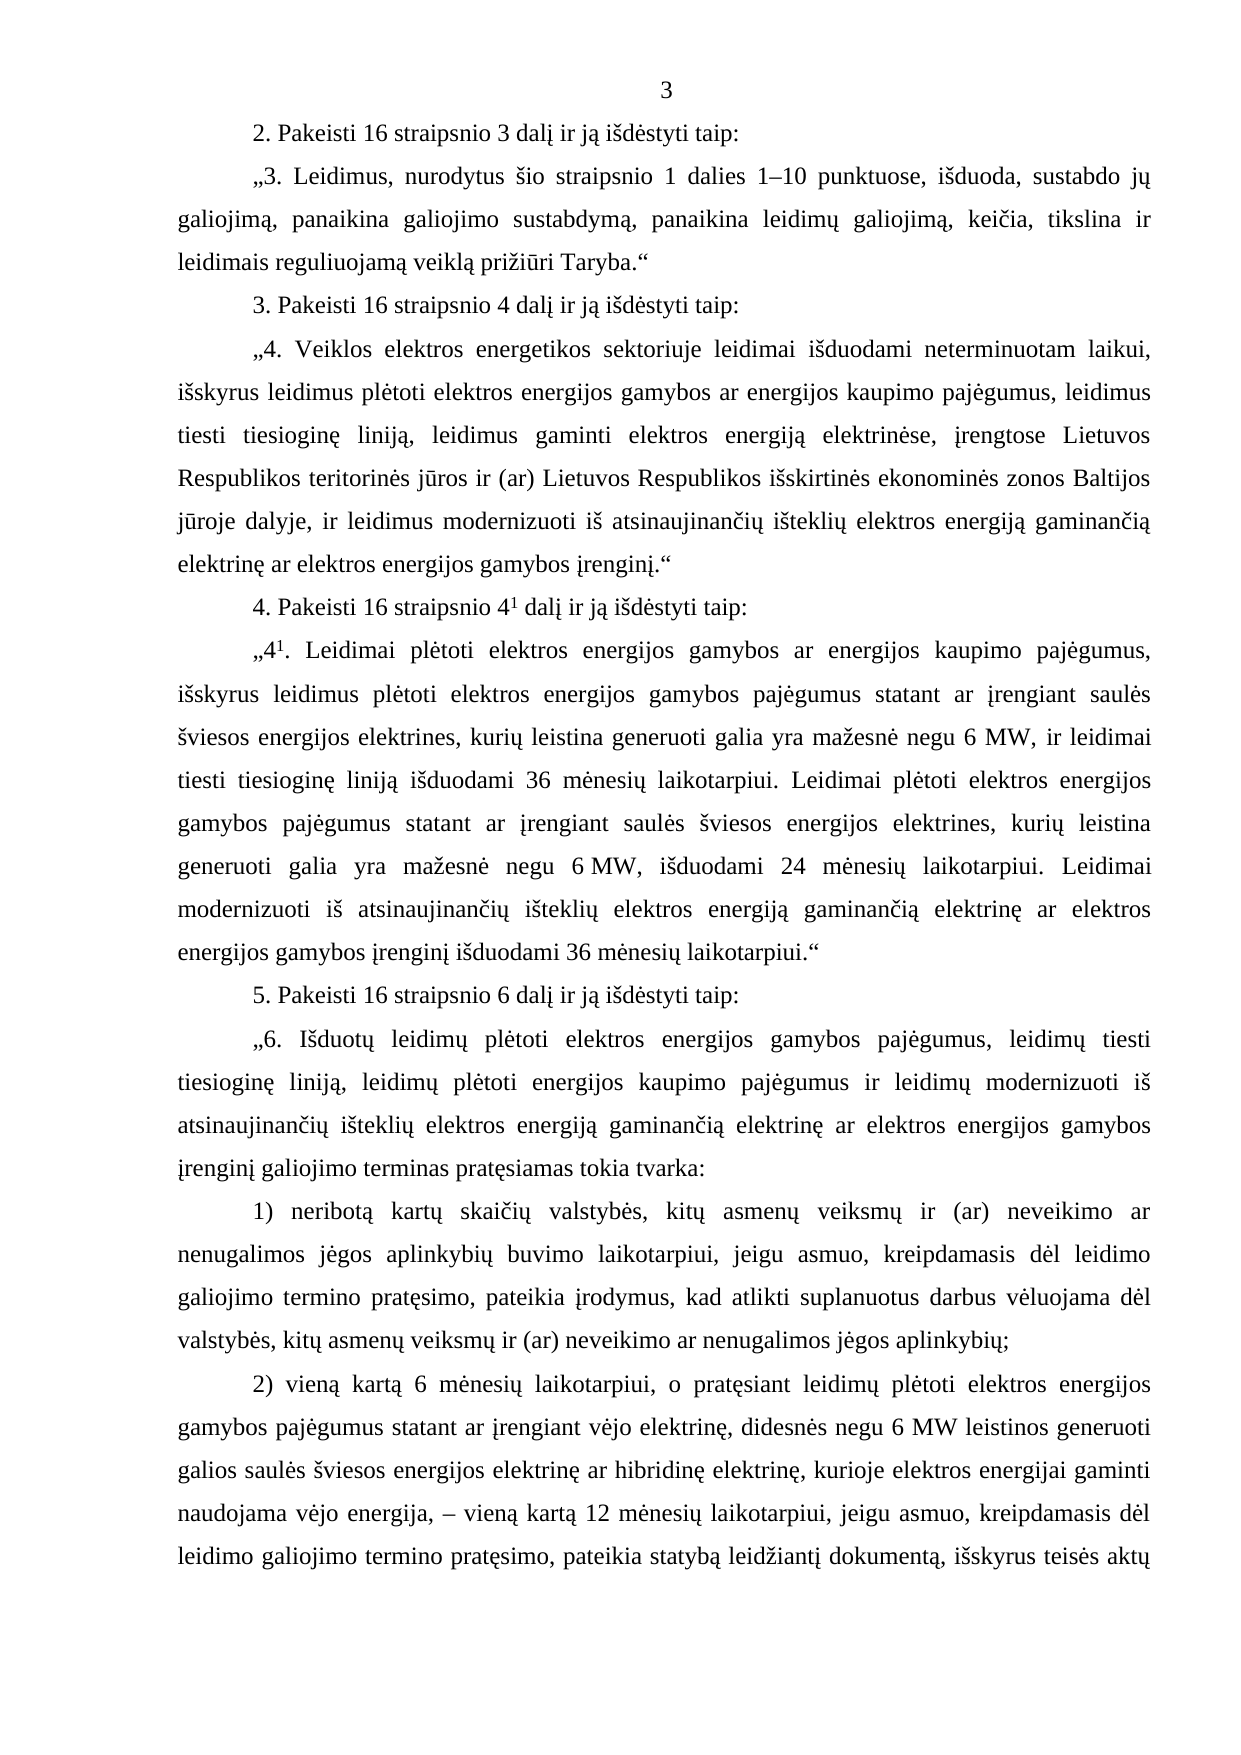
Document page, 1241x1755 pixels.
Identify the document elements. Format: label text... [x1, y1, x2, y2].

text „6. Išduotų leidimų plėtoti elektros energijos gamybos pajėgumus, leidimų tiesti tiesioginę liniją, leidimų plėtoti energijos kaupimo pajėgumus ir leidimų modernizuoti iš atsinaujinančių išteklių elektros energiją gaminančią elektrinę ar elektros energijos gamybos įrenginį galiojimo terminas pratęsiamas tokia tvarka: [177, 1024, 1152, 1182]
text „3. Leidimus, nurodytus šio straipsnio 1 dalies 1–10 punktuose, išduoda, sustabdo jų galiojimą, panaikina galiojimo sustabdymą, panaikina leidimų galiojimą, keičia, tikslina ir leidimais reguliuojamą veiklą prižiūri Taryba.“ [177, 161, 1152, 276]
text „4. Veiklos elektros energetikos sektoriuje leidimai išduodami neterminuotam laikui, išskyrus leidimus plėtoti elektros energijos gamybos ar energijos kaupimo pajėgumus, leidimus tiesti tiesioginę liniją, leidimus gaminti elektros energiją elektrinėse, įrengtose Lietuvos Respublikos teritorinės jūros ir (ar) Lietuvos Respublikos išskirtinės ekonominės zonos Baltijos jūroje dalyje, ir leidimus modernizuoti iš atsinaujinančių išteklių elektros energiją gaminančią elektrinę ar elektros energijos gamybos įrenginį.“ [177, 334, 1152, 578]
text 2. Pakeisti 16 straipsnio 3 dalį ir ją išdėstyti taip: [177, 118, 1152, 147]
text 2) vieną kartą 6 mėnesių laikotarpiui, o pratęsiant leidimų plėtoti elektros energijos gamybos pajėgumus statant ar įrengiant vėjo elektrinę, didesnės negu 6 MW leistinos generuoti galios saulės šviesos energijos elektrinę ar hibridinę elektrinę, kurioje elektros energijai gaminti naudojama vėjo energija, – vieną kartą 12 mėnesių laikotarpiui, jeigu asmuo, kreipdamasis dėl leidimo galiojimo termino pratęsimo, pateikia statybą leidžiantį dokumentą, išskyrus teisės aktų [177, 1369, 1152, 1570]
text „41. Leidimai plėtoti elektros energijos gamybos ar energijos kaupimo pajėgumus, išskyrus leidimus plėtoti elektros energijos gamybos pajėgumus statant ar įrengiant saulės šviesos energijos elektrines, kurių leistina generuoti galia yra mažesnė negu 6 MW, ir leidimai tiesti tiesioginę liniją išduodami 36 mėnesių laikotarpiui. Leidimai plėtoti elektros energijos gamybos pajėgumus statant ar įrengiant saulės šviesos energijos elektrines, kurių leistina generuoti galia yra mažesnė negu 6 MW, išduodami 24 mėnesių laikotarpiui. Leidimai modernizuoti iš atsinaujinančių išteklių elektros energiją gaminančią elektrinę ar elektros energijos gamybos įrenginį išduodami 36 mėnesių laikotarpiui.“ [177, 636, 1152, 966]
text 3. Pakeisti 16 straipsnio 4 dalį ir ją išdėstyti taip: [177, 291, 1152, 319]
text 4. Pakeisti 16 straipsnio 41 dalį ir ją išdėstyti taip: [177, 592, 1152, 621]
text 5. Pakeisti 16 straipsnio 6 dalį ir ją išdėstyti taip: [177, 981, 1152, 1009]
text 1) neribotą kartų skaičių valstybės, kitų asmenų veiksmų ir (ar) neveikimo ar nenugalimos jėgos aplinkybių buvimo laikotarpiui, jeigu asmuo, kreipdamasis dėl leidimo galiojimo termino pratęsimo, pateikia įrodymus, kad atlikti suplanuotus darbus vėluojama dėl valstybės, kitų asmenų veiksmų ir (ar) neveikimo ar nenugalimos jėgos aplinkybių; [177, 1196, 1152, 1354]
